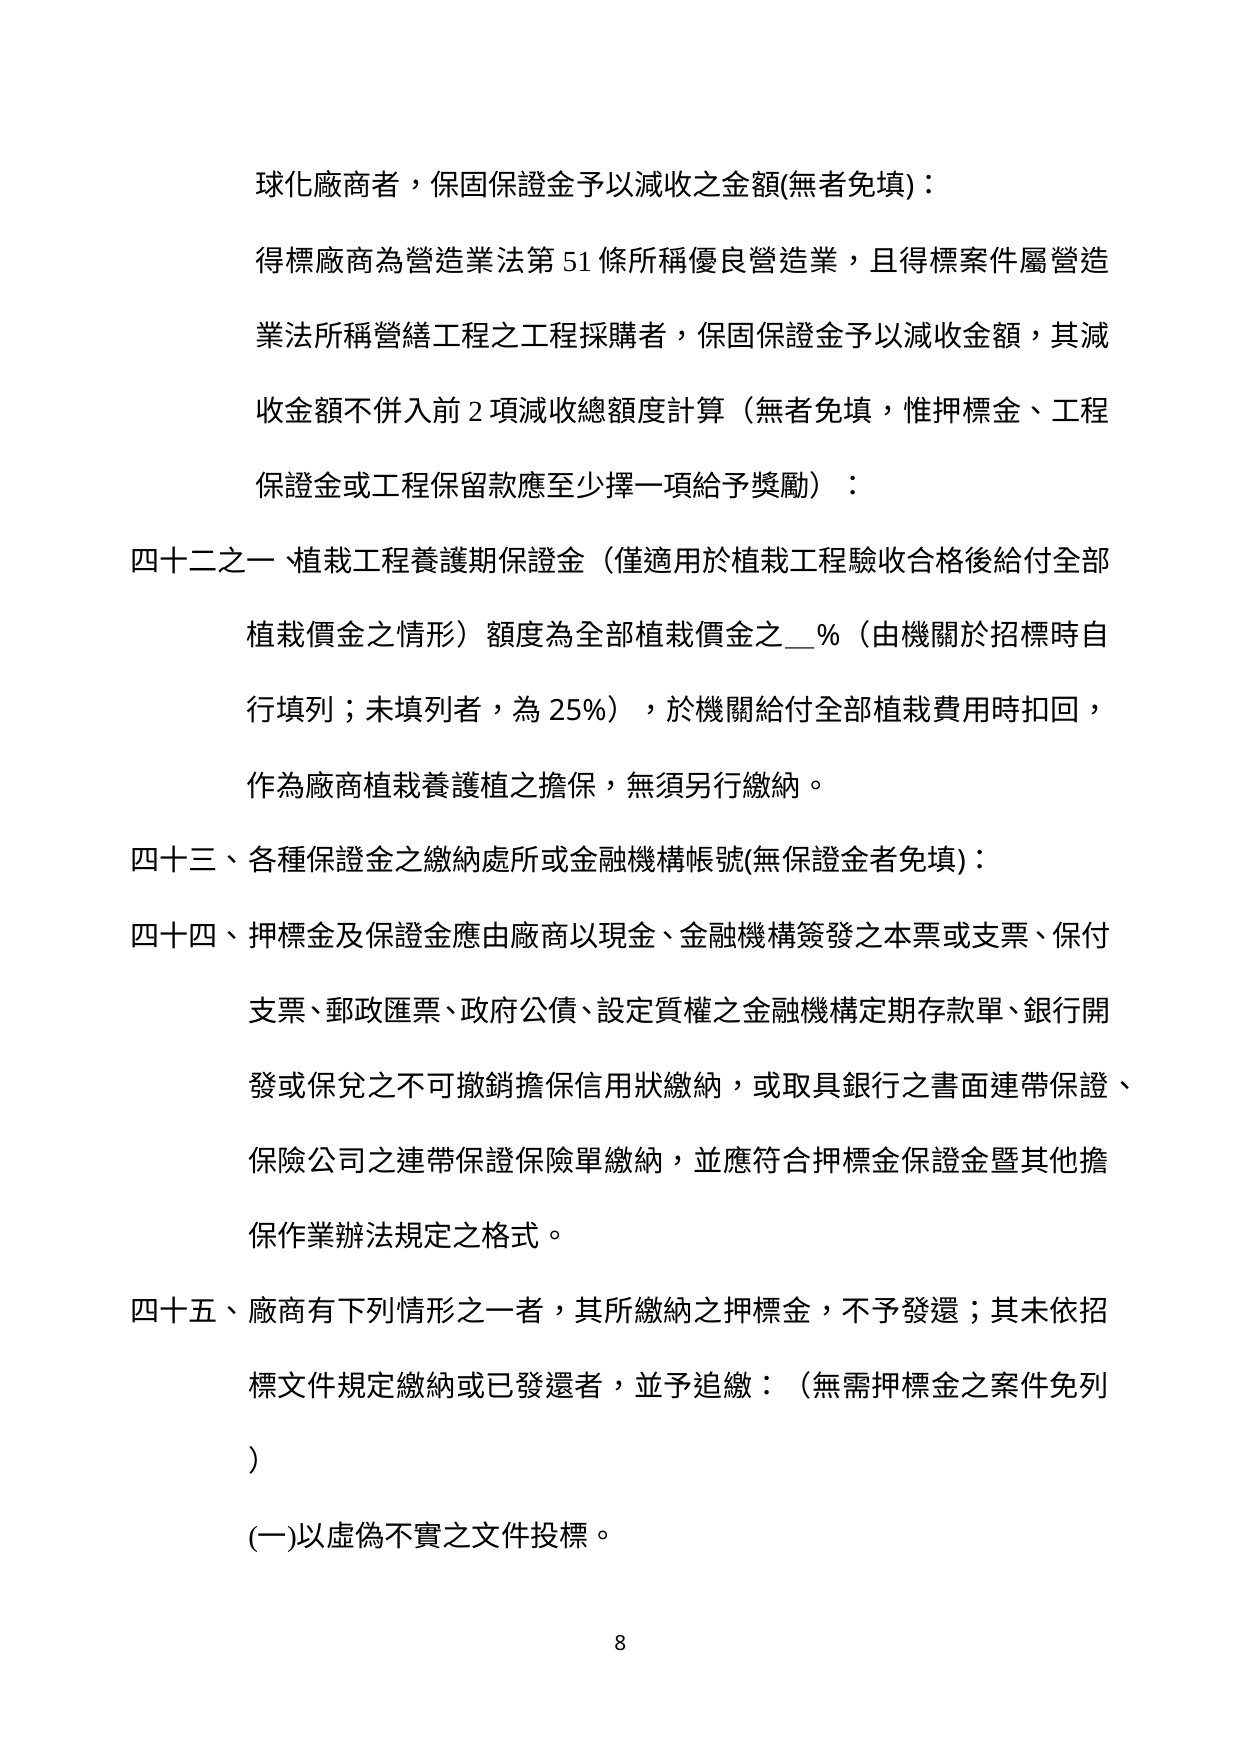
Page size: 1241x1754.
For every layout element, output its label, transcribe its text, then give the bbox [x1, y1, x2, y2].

text 得標廠商為營造業法第51條所稱優良營造業，且得標案件屬營造業法所稱營繕工程之工程採購者，保固保證金予以減收金額，其減收金額不併入前2項減收總額度計算（無者免填，惟押標金、工程保證金或工程保留款應至少擇一項給予獎勵）： [255, 221, 1110, 521]
list 各種保證金之繳納處所或金融機構帳號(無保證金者免填)： [130, 821, 1110, 896]
text (一)以虛偽不實之文件投標。 [248, 1496, 1110, 1571]
text 四十二之一、植栽工程養護期保證金（僅適用於植栽工程驗收合格後給付全部植栽價金之情形）額度為全部植栽價金之＿%（由機關於招標時自行填列；未填列者，為25%），於機關給付全部植栽費用時扣回，作為廠商植栽養護植之擔保，無須另行繳納。 [130, 521, 1110, 821]
list 廠商有下列情形之一者，其所繳納之押標金，不予發還；其未依招標文件規定繳納或已發還者，並予追繳：（無需押標金之案件免列） [130, 1271, 1110, 1496]
text 球化廠商者，保固保證金予以減收之金額(無者免填)： [255, 146, 1110, 221]
list 押標金及保證金應由廠商以現金、金融機構簽發之本票或支票、保付支票、郵政匯票、政府公債、設定質權之金融機構定期存款單、銀行開發或保兌之不可撤銷擔保信用狀繳納，或取具銀行之書面連帶保證、保險公司之連帶保證保險單繳納，並應符合押標金保證金暨其他擔保作業辦法規定之格式。 [130, 896, 1110, 1271]
